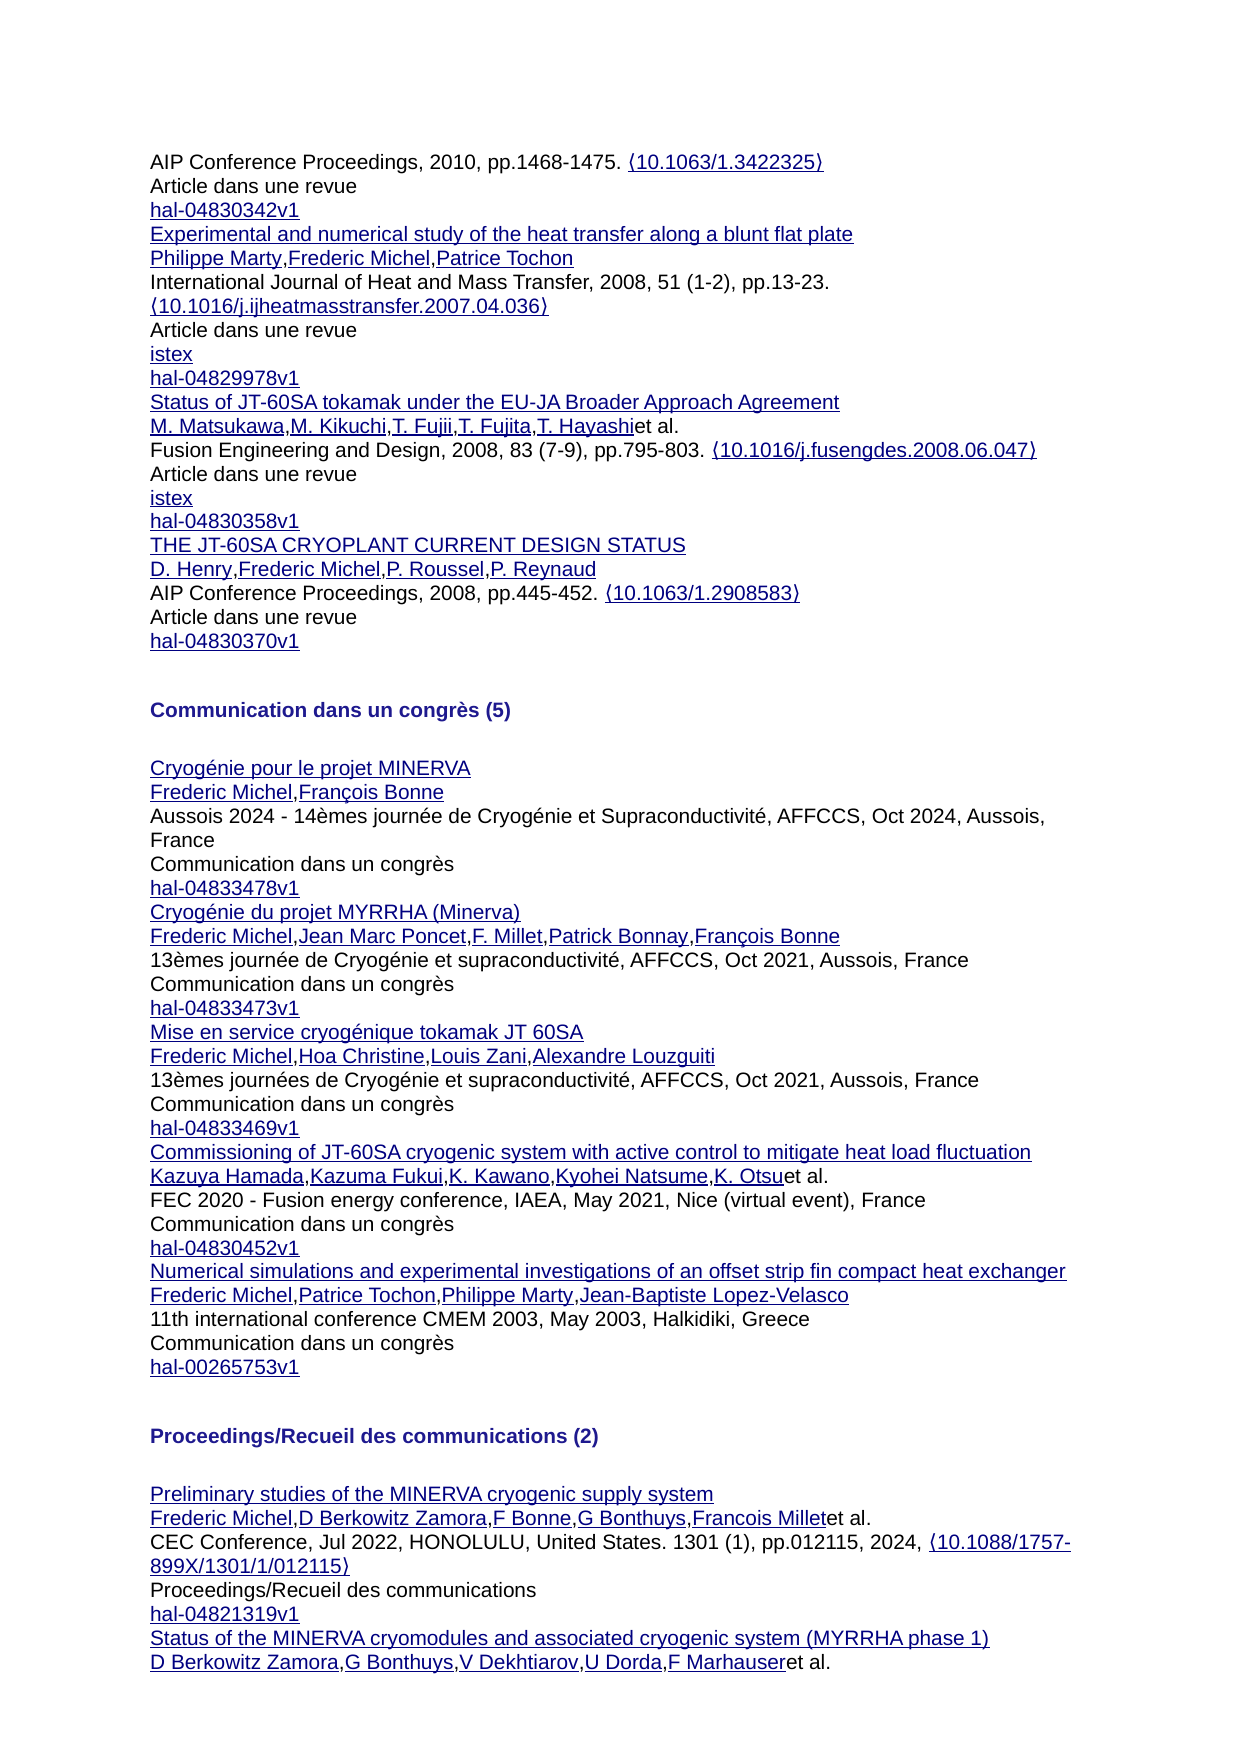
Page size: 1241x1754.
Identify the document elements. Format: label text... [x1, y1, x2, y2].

table_cell Commissioning of JT-60SA cryogenic system with active control to mitigate heat load fluctuation Kazuya Hamada,Kazuma Fukui,K. Kawano,Kyohei Natsume,K. Otsuet al. FEC 2020 - Fusion energy conference, IAEA, May 2021, Nice (virtual event), France Communication dans un congrès hal-04830452v1 [150, 1140, 1090, 1259]
table_cell AIP Conference Proceedings, 2010, pp.1468-1475. ⟨10.1063/1.3422325⟩ Article dans une revue hal-04830342v1 [150, 150, 1090, 222]
table_header Cryogénie pour le projet MINERVA Frederic Michel,François Bonne Aussois 2024 - 14èmes journée de Cryogénie et Supraconductivité, AFFCCS, Oct 2024, Aussois, France Communication dans un congrès hal-04833478v1 [150, 756, 1090, 900]
table_header Preliminary studies of the MINERVA cryogenic supply system Frederic Michel,D Berkowitz Zamora,F Bonne,G Bonthuys,Francois Milletet al. CEC Conference, Jul 2022, HONOLULU, United States. 1301 (1), pp.012115, 2024, ⟨10.1088/1757-899X/1301/1/012115⟩ Proceedings/Recueil des communications hal-04821319v1 [150, 1482, 1090, 1626]
table_cell Mise en service cryogénique tokamak JT 60SA Frederic Michel,Hoa Christine,Louis Zani,Alexandre Louzguiti 13èmes journées de Cryogénie et supraconductivité, AFFCCS, Oct 2021, Aussois, France Communication dans un congrès hal-04833469v1 [150, 1020, 1090, 1139]
table_cell THE JT-60SA CRYOPLANT CURRENT DESIGN STATUS D. Henry,Frederic Michel,P. Roussel,P. Reynaud AIP Conference Proceedings, 2008, pp.445-452. ⟨10.1063/1.2908583⟩ Article dans une revue hal-04830370v1 [150, 533, 1090, 653]
table_cell Experimental and numerical study of the heat transfer along a blunt flat plate Philippe Marty,Frederic Michel,Patrice Tochon International Journal of Heat and Mass Transfer, 2008, 51 (1-2), pp.13-23. ⟨10.1016/j.ijheatmasstransfer.2007.04.036⟩ Article dans une revue istex hal-04829978v1 [150, 222, 1090, 389]
subtitle Proceedings/Recueil des communications (2) [150, 1424, 1090, 1448]
subtitle Communication dans un congrès (5) [150, 698, 1090, 722]
table_cell Cryogénie du projet MYRRHA (Minerva) Frederic Michel,Jean Marc Poncet,F. Millet,Patrick Bonnay,François Bonne 13èmes journée de Cryogénie et supraconductivité, AFFCCS, Oct 2021, Aussois, France Communication dans un congrès hal-04833473v1 [150, 900, 1090, 1020]
table_cell Numerical simulations and experimental investigations of an offset strip fin compact heat exchanger Frederic Michel,Patrice Tochon,Philippe Marty,Jean-Baptiste Lopez-Velasco 11th international conference CMEM 2003, May 2003, Halkidiki, Greece Communication dans un congrès hal-00265753v1 [150, 1259, 1090, 1379]
table_cell Status of the MINERVA cryomodules and associated cryogenic system (MYRRHA phase 1) D Berkowitz Zamora,G Bonthuys,V Dekhtiarov,U Dorda,F Marhauseret al. [150, 1626, 1090, 1674]
table_cell Status of JT-60SA tokamak under the EU-JA Broader Approach Agreement M. Matsukawa,M. Kikuchi,T. Fujii,T. Fujita,T. Hayashiet al. Fusion Engineering and Design, 2008, 83 (7-9), pp.795-803. ⟨10.1016/j.fusengdes.2008.06.047⟩ Article dans une revue istex hal-04830358v1 [150, 390, 1090, 533]
